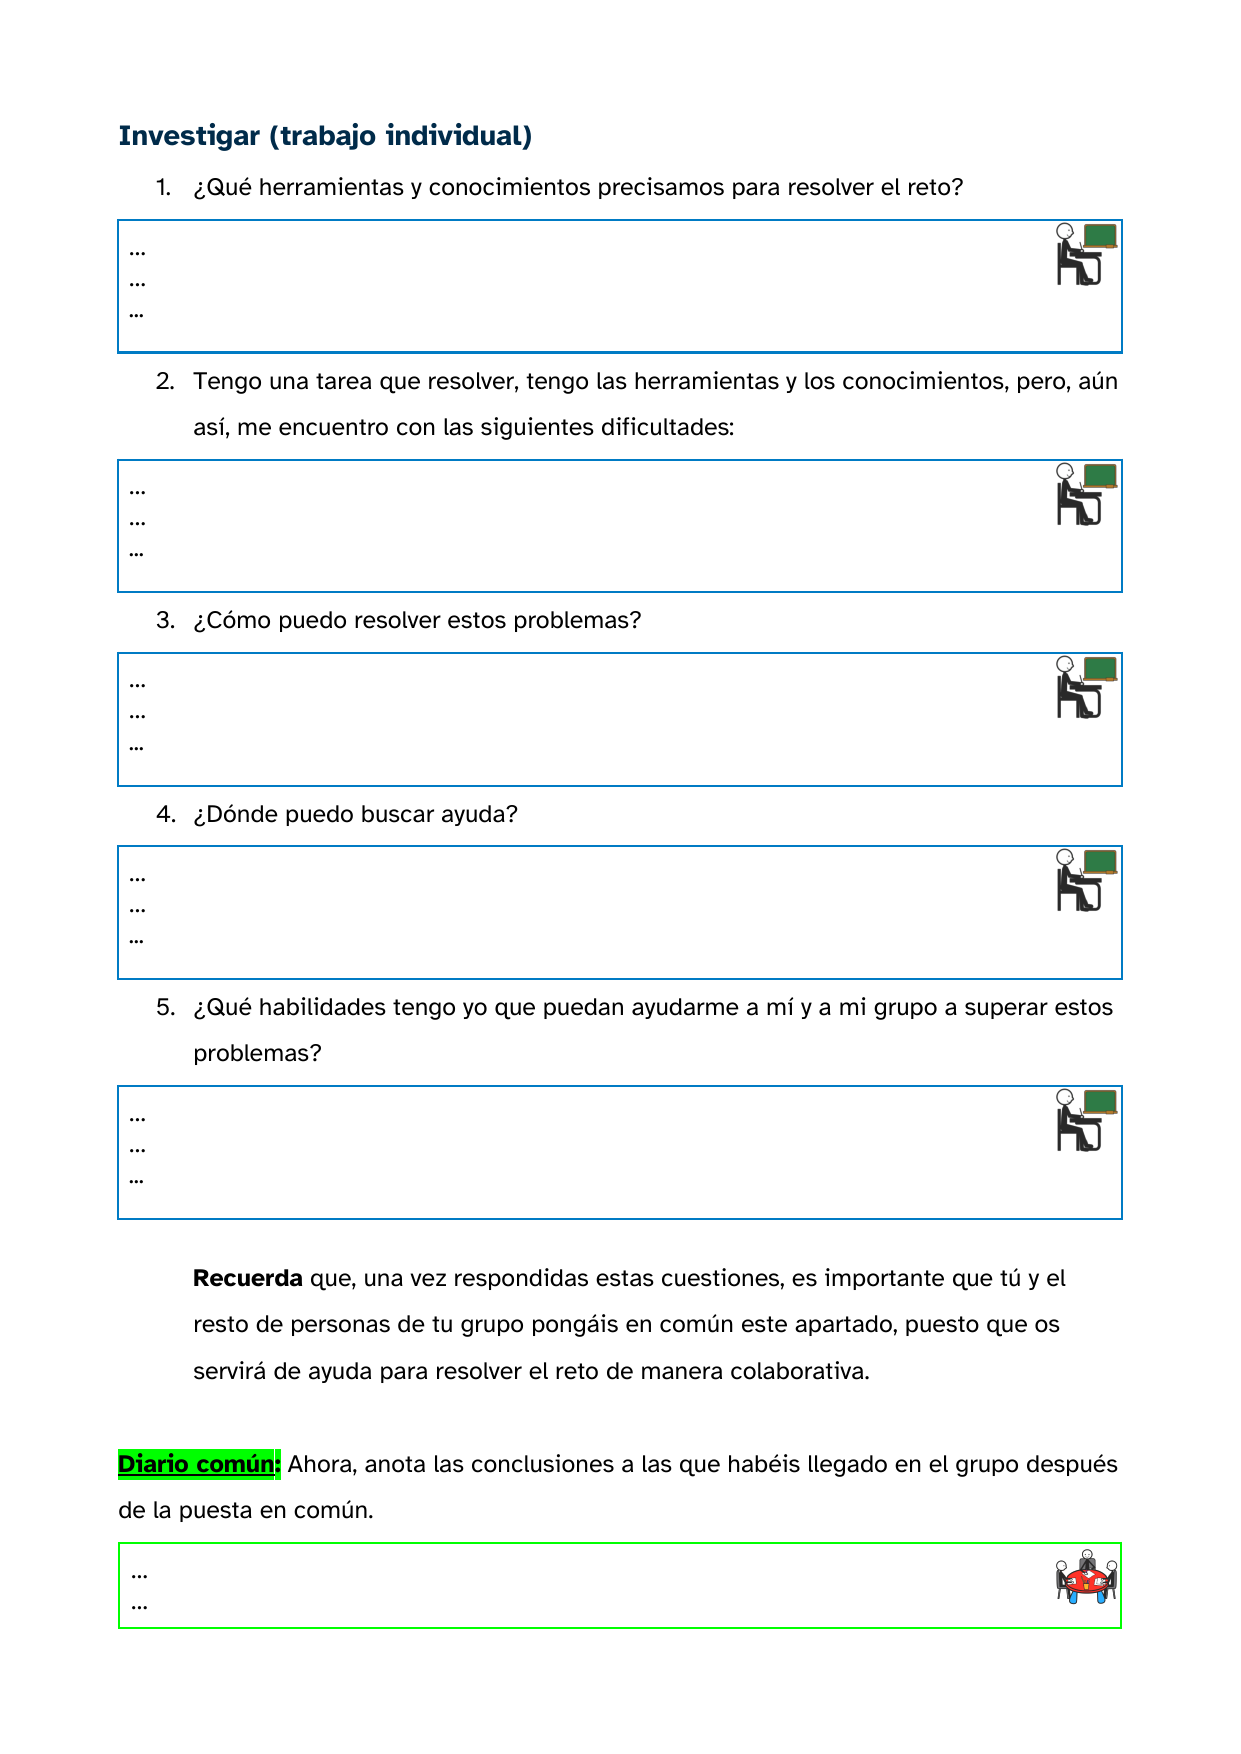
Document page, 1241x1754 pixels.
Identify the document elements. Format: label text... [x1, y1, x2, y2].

list ¿Dónde puedo buscar ayuda? [156, 798, 1122, 829]
list ¿Cómo puedo resolver estos problemas? [156, 605, 1122, 636]
list ¿Qué herramientas y conocimientos precisamos para resolver el reto? [156, 172, 1122, 203]
list ¿Qué habilidades tengo yo que puedan ayudarme a mí y a mi grupo a superar estos problemas? [156, 992, 1122, 1069]
subtitle Investigar (trabajo individual) [118, 118, 1122, 154]
text Diario común: Ahora, anota las conclusiones a las que habéis llegado en el grupo después de la puesta en común. [118, 1449, 1122, 1526]
table_header … … ... [119, 461, 1121, 591]
table_header … … ... [119, 1087, 1121, 1217]
text Recuerda que, una vez respondidas estas cuestiones, es importante que tú y el resto de personas de tu grupo pongáis en común este apartado, puesto que os servirá de ayuda para resolver el reto de manera colaborativa. [193, 1262, 1122, 1387]
table_header … … [120, 1544, 1120, 1627]
table_header … … ... [119, 654, 1121, 784]
list Tengo una tarea que resolver, tengo las herramientas y los conocimientos, pero, aún así, me encuentro con las siguientes dificultades: [156, 365, 1122, 443]
table_header … … ... [119, 221, 1121, 351]
table_header … … ... [119, 847, 1121, 978]
